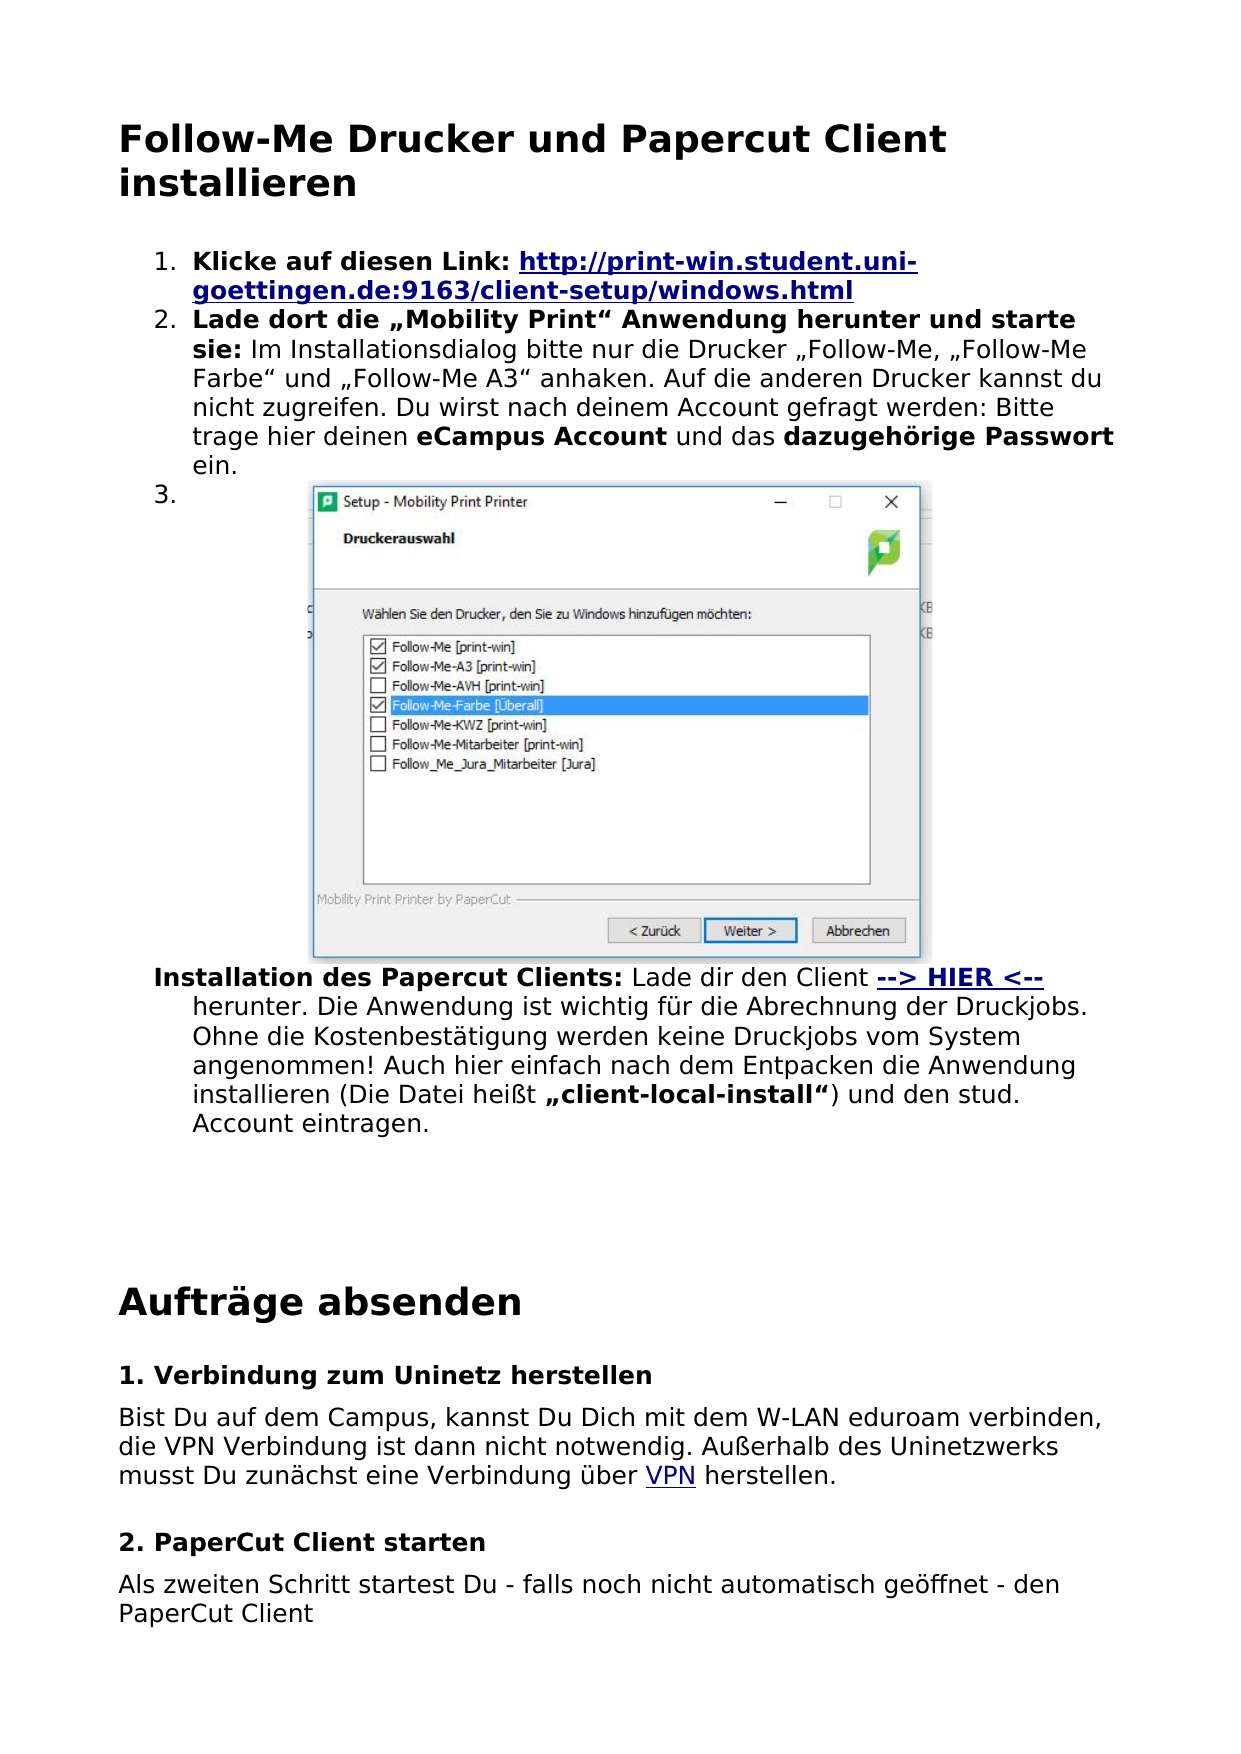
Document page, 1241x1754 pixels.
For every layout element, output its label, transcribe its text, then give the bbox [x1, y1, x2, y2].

picture [307, 480, 933, 964]
list Klicke auf diesen Link: http://print-win.student.uni-goettingen.de:9163/client-setup/windows.html [177, 247, 1122, 306]
subtitle 2. PaperCut Client starten [118, 1528, 1122, 1557]
subtitle Follow-Me Drucker und Papercut Client installieren [118, 118, 1122, 205]
text Bist Du auf dem Campus, kannst Du Dich mit dem W-LAN eduroam verbinden, die VPN Verbindung ist dann nicht notwendig. Außerhalb des Uninetzwerks musst Du zunächst eine Verbindung über VPN herstellen. [118, 1403, 1122, 1491]
text Als zweiten Schritt startest Du - falls noch nicht automatisch geöffnet - den PaperCut Client [118, 1570, 1122, 1628]
subtitle 1. Verbindung zum Uninetz herstellen [118, 1362, 1122, 1391]
list Installation des Papercut Clients: Lade dir den Client --> HIER <-- herunter. Die Anwendung ist wichtig für die Abrechnung der Druckjobs. Ohne die Kostenbestätigung werden keine Druckjobs vom System angenommen! Auch hier einfach nach dem Entpacken die Anwendung installieren (Die Datei heißt „client-local-install“) und den stud. Account eintragen. [177, 481, 1122, 1226]
subtitle Aufträge absenden [118, 1280, 1122, 1324]
list Lade dort die „Mobility Print“ Anwendung herunter und starte sie: Im Installationsdialog bitte nur die Drucker „Follow-Me, „Follow-Me Farbe“ und „Follow-Me A3“ anhaken. Auf die anderen Drucker kannst du nicht zugreifen. Du wirst nach deinem Account gefragt werden: Bitte trage hier deinen eCampus Account und das dazugehörige Passwort ein. [177, 306, 1122, 481]
